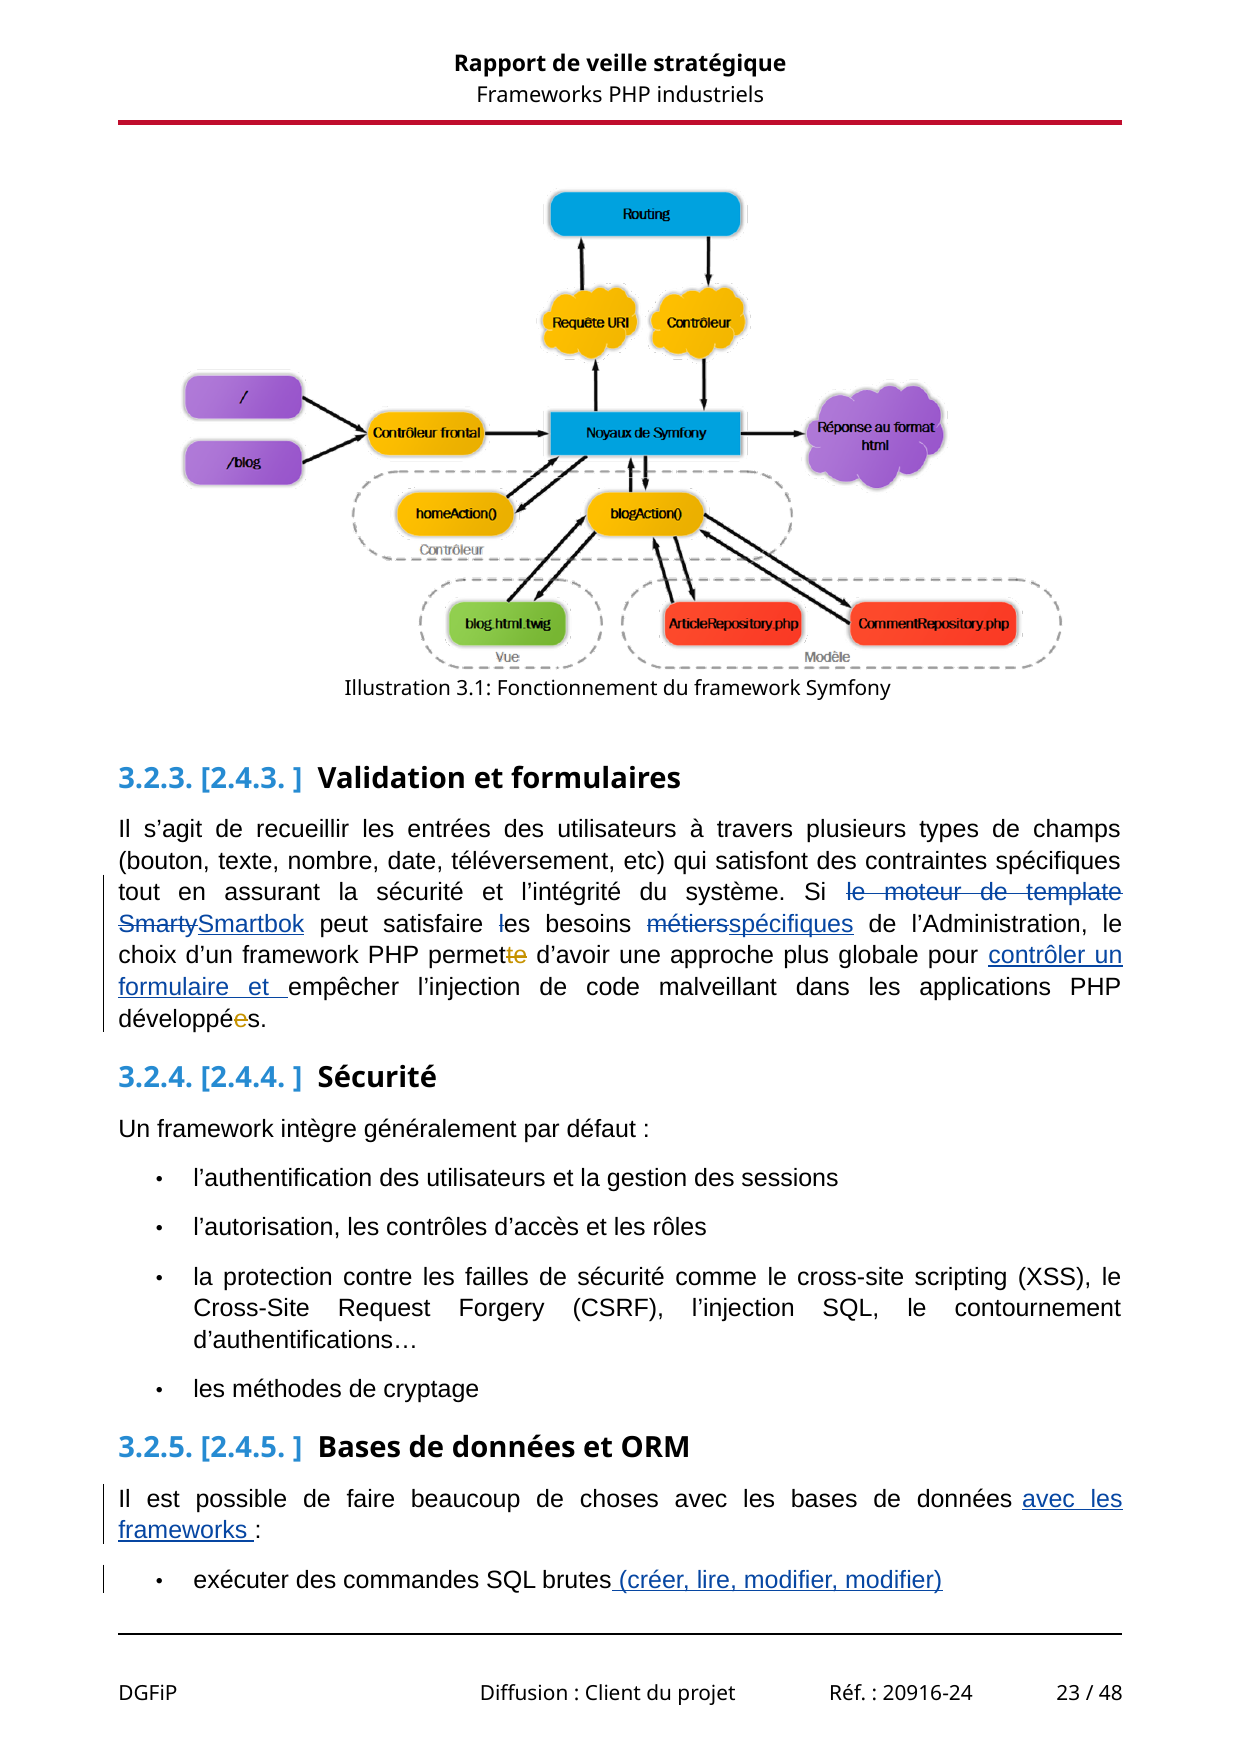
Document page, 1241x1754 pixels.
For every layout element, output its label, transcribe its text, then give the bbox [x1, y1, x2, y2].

list les méthodes de cryptage [156, 1374, 1122, 1403]
subtitle Validation et formulaires [118, 757, 1122, 797]
subtitle Bases de données et ORM [118, 1426, 1122, 1466]
text Il est possible de faire beaucoup de choses avec les bases de données avec les frameworks : [118, 1484, 1122, 1544]
subtitle Sécurité [118, 1056, 1122, 1096]
picture [177, 186, 1063, 673]
list la protection contre les failles de sécurité comme le cross-site scripting (XSS), le Cross-Site Request Forgery (CSRF), l’injection SQL, le contournement d’authentifications… [156, 1261, 1122, 1353]
list l’authentification des utilisateurs et la gestion des sessions [156, 1163, 1122, 1192]
list exécuter des commandes SQL brutes (créer, lire, modifier, modifier) [156, 1565, 1122, 1593]
text Illustration 3.1: Fonctionnement du framework Symfony [177, 673, 1063, 701]
list l’autorisation, les contrôles d’accès et les rôles [156, 1212, 1122, 1241]
text Il s’agit de recueillir les entrées des utilisateurs à travers plusieurs types de champs (bouton, texte, nombre, date, téléversement, etc) qui satisfont des contraintes spécifiques tout en assurant la sécurité et l’intégrité du système. Si Smartbok peut satisfaire es besoins spécifiques de l’Administration, le choix d’un framework PHP permet d’avoir une approche plus globale pour contrôler un formulaire et empêcher l’injection de code malveillant dans les applications PHP développés. [118, 814, 1122, 1032]
text Un framework intègre généralement par défaut : [118, 1114, 1122, 1142]
